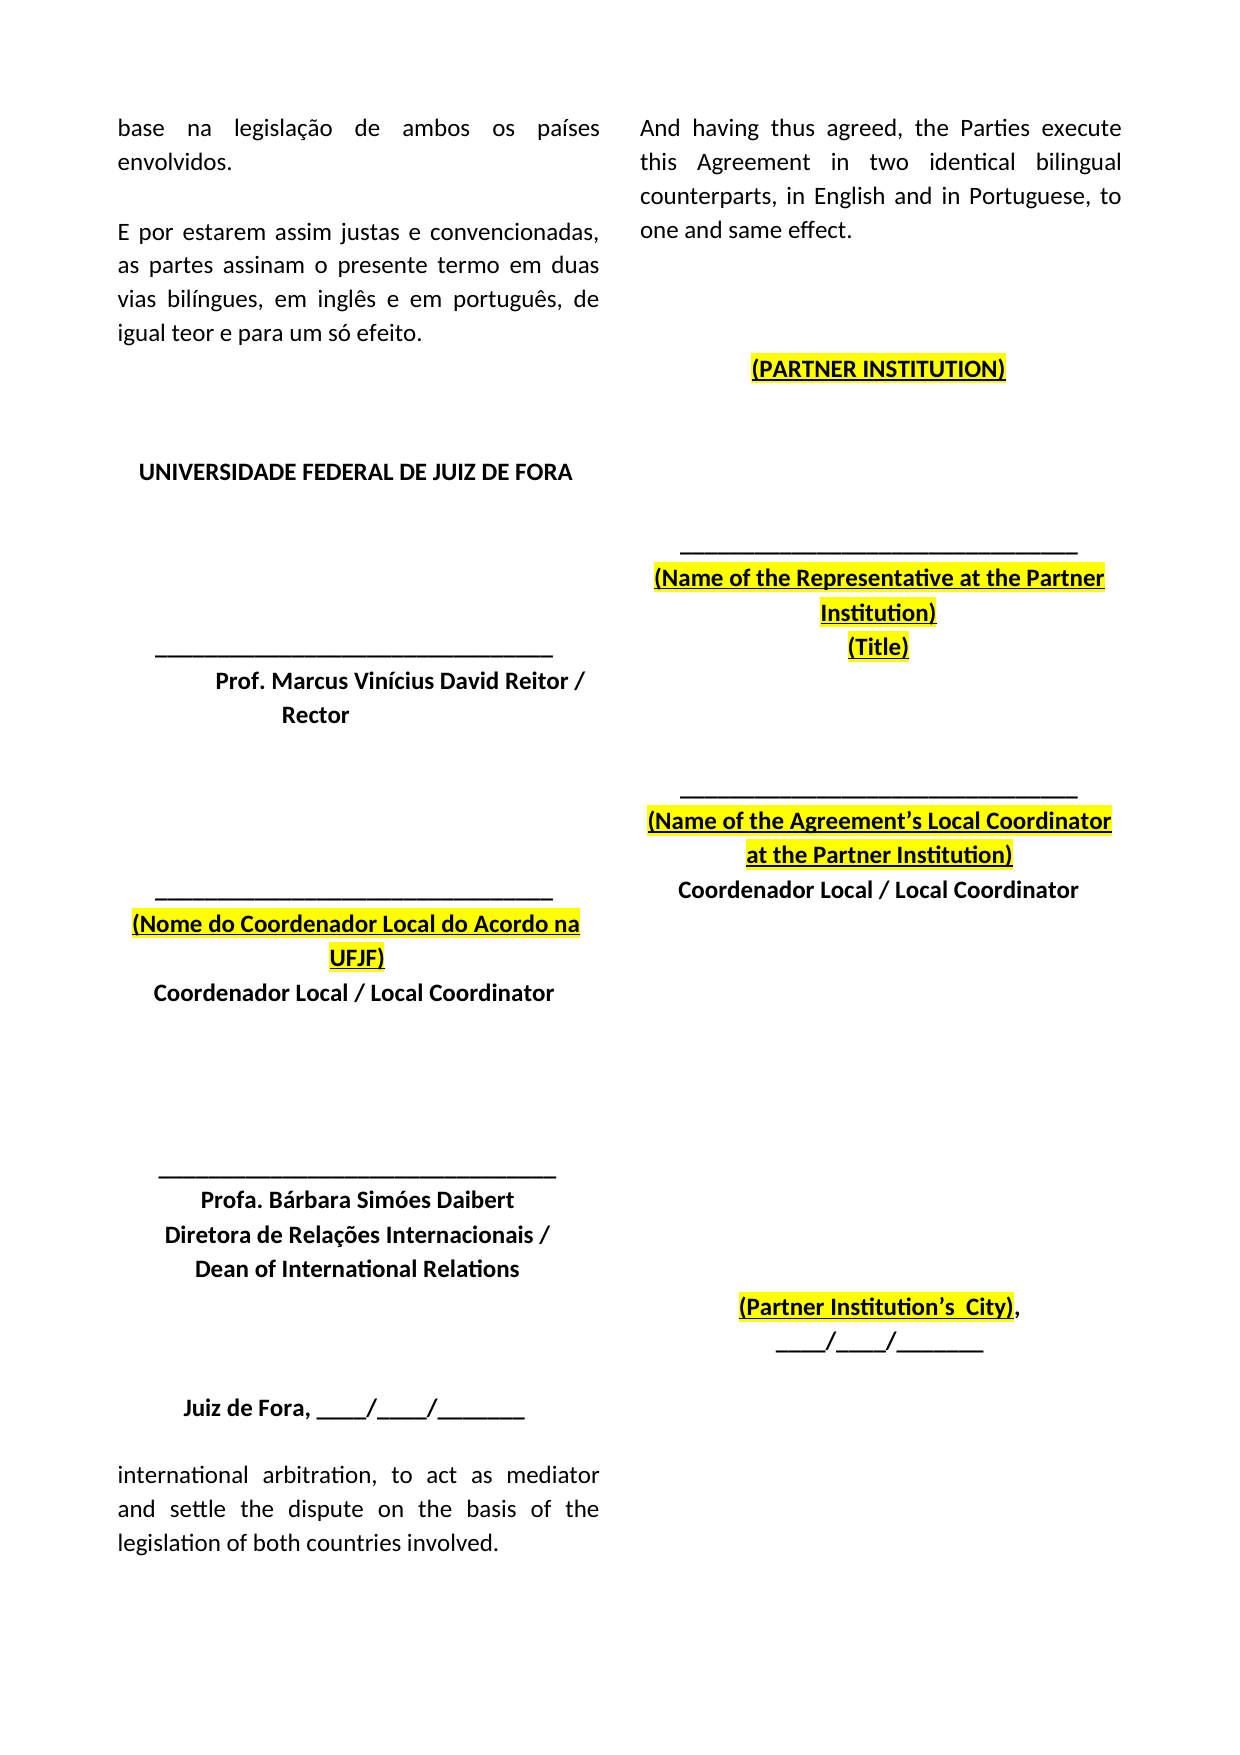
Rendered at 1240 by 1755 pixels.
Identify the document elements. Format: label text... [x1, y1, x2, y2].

text (Nome do Coordenador Local do Acordo na UFJF) [132, 908, 600, 972]
text base na legislação de ambos os países envolvidos. [117, 112, 600, 177]
text (PARTNER INSTITUTION) [640, 353, 1122, 383]
text Diretora de Relações Internacionais / Dean of International Relations [164, 1219, 600, 1284]
subtitle Juiz de Fora, ____/____/_______ [119, 1392, 594, 1423]
subtitle Coordenador Local / Local Coordinator [641, 874, 1122, 905]
text And having thus agreed, the Parties execute this Agreement in two identical bilingual counterparts, in English and in Portuguese, to one and same effect. [640, 112, 1122, 244]
text ________________________________ Profa. Bárbara Simóes Daibert [158, 1151, 600, 1215]
subtitle ________________________________ [641, 771, 1122, 801]
text UNIVERSIDADE FEDERAL DE JUIZ DE FORA [139, 456, 600, 487]
subtitle Coordenador Local / Local Coordinator [119, 977, 594, 1007]
text Prof. Marcus Vinícius David Reitor / Rector [215, 665, 600, 729]
text (Name of the Representative at the Partner [654, 562, 1122, 592]
text (Partner Institution’s City), ____/____/_______ [739, 1292, 1122, 1356]
text Institution) [640, 597, 1122, 627]
subtitle ________________________________ [119, 630, 595, 661]
text E por estarem assim justas e convencionadas, as partes assinam o presente termo em duas vias bilíngues, em inglês e em português, de igual teor e para um só efeito. [117, 216, 600, 348]
text (Name of the Agreement’s Local Coordinator at the Partner Institution) [647, 805, 1122, 870]
subtitle ________________________________ [641, 527, 1122, 557]
subtitle ________________________________ [119, 873, 595, 903]
text international arbitration, to act as mediator and settle the dispute on the basis of the legislation of both countries involved. [117, 1460, 600, 1558]
text (Title) [640, 631, 1122, 662]
